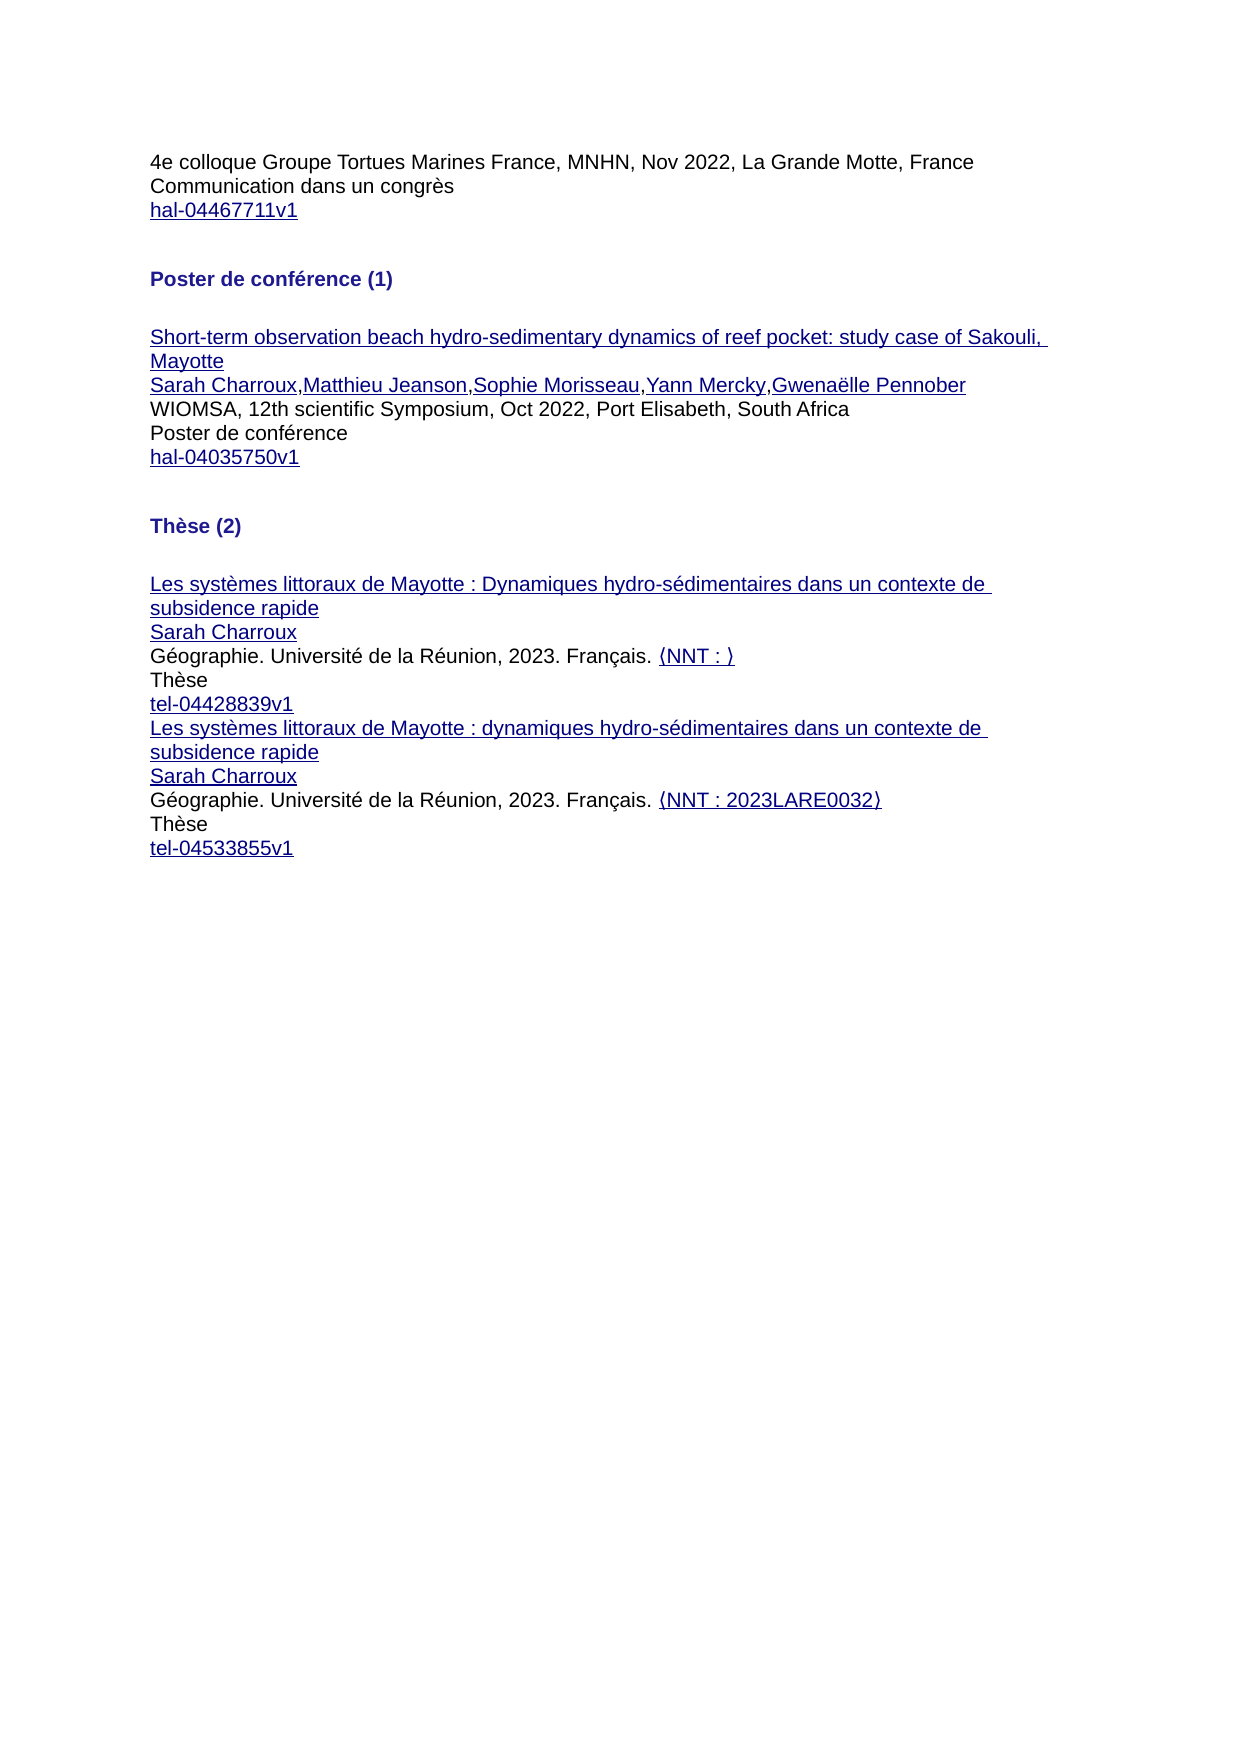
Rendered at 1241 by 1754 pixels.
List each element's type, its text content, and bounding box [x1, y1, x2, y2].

table_cell 4e colloque Groupe Tortues Marines France, MNHN, Nov 2022, La Grande Motte, France Communication dans un congrès hal-04467711v1 [150, 150, 1090, 222]
table_header Short-term observation beach hydro-sedimentary dynamics of reef pocket: study case of Sakouli, Mayotte Sarah Charroux,Matthieu Jeanson,Sophie Morisseau,Yann Mercky,Gwenaëlle Pennober WIOMSA, 12th scientific Symposium, Oct 2022, Port Elisabeth, South Africa Poster de conférence hal-04035750v1 [150, 325, 1090, 469]
table_header Les systèmes littoraux de Mayotte : Dynamiques hydro-sédimentaires dans un contexte de subsidence rapide Sarah Charroux Géographie. Université de la Réunion, 2023. Français. ⟨NNT : ⟩ Thèse tel-04428839v1 [150, 572, 1090, 716]
subtitle Thèse (2) [150, 513, 1090, 537]
subtitle Poster de conférence (1) [150, 267, 1090, 291]
table_cell Les systèmes littoraux de Mayotte : dynamiques hydro-sédimentaires dans un contexte de subsidence rapide Sarah Charroux Géographie. Université de la Réunion, 2023. Français. ⟨NNT : 2023LARE0032⟩ Thèse tel-04533855v1 [150, 716, 1090, 859]
